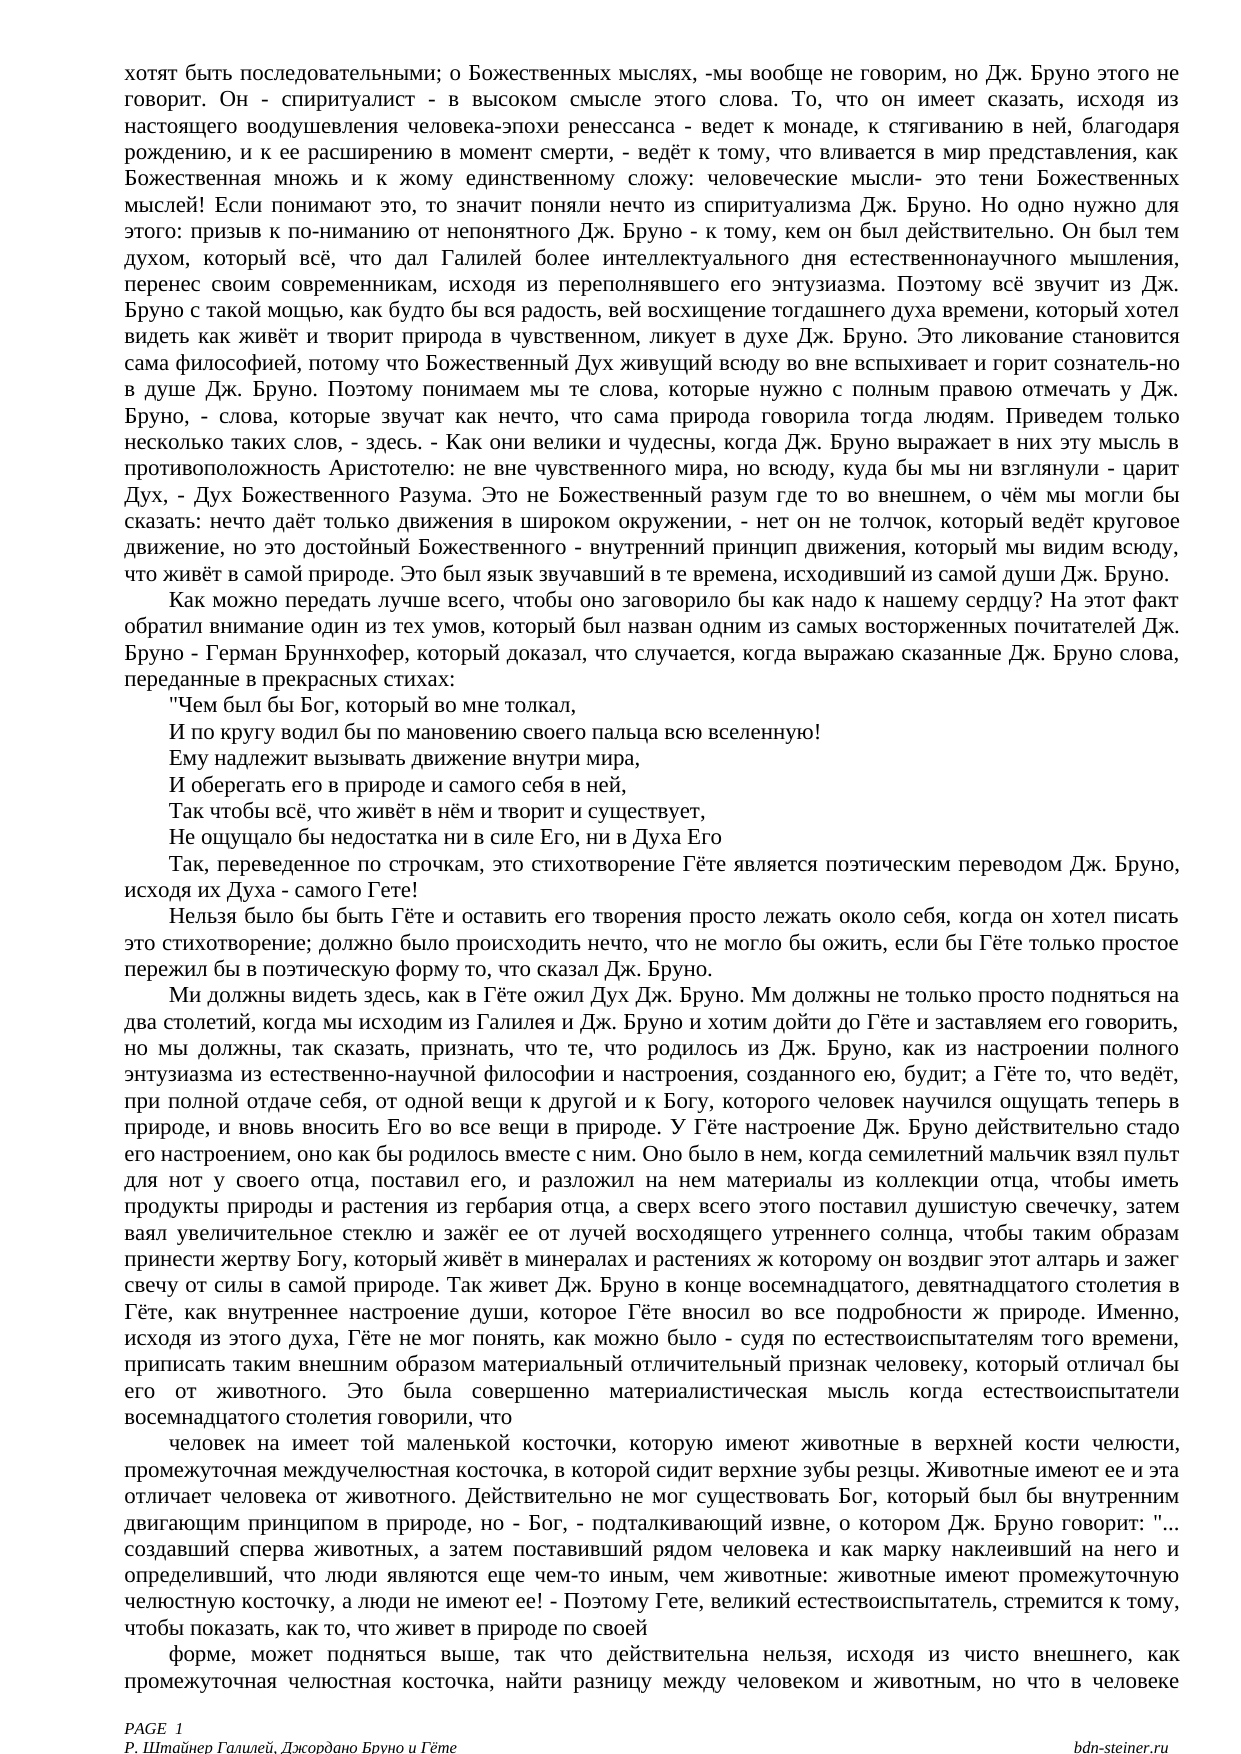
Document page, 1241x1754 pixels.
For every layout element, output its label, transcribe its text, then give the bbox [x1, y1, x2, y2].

text форме, может подняться выше, так что действительна нельзя, исходя из чисто внешнего, как промежуточная челюстная косточка, найти разницу между человеком и животным, но что в человеке [124, 1640, 1181, 1693]
text хотят быть последовательными; о Божественных мыслях, -мы вообще не говорим, но Дж. Бруно этого не говорит. Он - спиритуалист - в высоком смысле этого слова. То, что он имеет сказать, исходя из настоящего воодушевления человека-эпохи ренессанса - ведет к монаде, к стягиванию в ней, благодаря рождению, и к ее расширению в момент смерти, - ведёт к тому, что вливается в мир представления, как Божественная множь и к жому единственному сложу: человеческие мысли- это тени Божественных мыслей! Если понимают это, то значит поняли нечто из спиритуализма Дж. Бруно. Но одно нужно для этого: призыв к по-ниманию от непонятного Дж. Бруно - к тому, кем он был действительно. Он был тем духом, который всё, что дал Галилей более интеллектуального дня естественнонаучного мышления, перенес своим современникам, исходя из переполнявшего его энтузиазма. Поэтому всё звучит из Дж. Бруно с такой мощью, как будто бы вся радость, вей восхищение тогдашнего духа времени, который хотел видеть как живёт и творит природа в чувственном, ликует в духе Дж. Бруно. Это ликование становится сама философией, потому что Божественный Дух живущий всюду во вне вспыхивает и горит сознатель-но в душе Дж. Бруно. Поэтому понимаем мы те слова, которые нужно с полным правою отмечать у Дж. Бруно, - слова, которые звучат как нечто, что сама природа говорила тогда людям. Приведем только несколько таких слов, - здесь. - Как они велики и чудесны, когда Дж. Бруно выражает в них эту мысль в противоположность Аристотелю: не вне чувственного мира, но всюду, куда бы мы ни взглянули - царит Дух, - Дух Божественного Разума. Это не Божественный разум где то во внешнем, о чём мы могли бы сказать: нечто даёт только движения в широком окружении, - нет он не толчок, который ведёт круговое движение, но это достойный Божественного - внутренний принцип движения, который мы видим всюду, что живёт в самой природе. Это был язык звучавший в те времена, исходивший из самой души Дж. Бруно. [124, 59, 1181, 586]
text Как можно передать лучше всего, чтобы оно заговорило бы как надо к нашему сердцу? На этот факт обратил внимание один из тех умов, который был назван одним из самых восторженных почитателей Дж. Бруно - Герман Бруннхофер, который доказал, что случается, когда выражаю сказанные Дж. Бруно слова, переданные в прекрасных стихах: [124, 586, 1181, 692]
text Ему надлежит вызывать движение внутри мира, [124, 744, 1181, 771]
text Ми должны видеть здесь, как в Гёте ожил Дух Дж. Бруно. Мм должны не только просто подняться на два столетий, когда мы исходим из Галилея и Дж. Бруно и хотим дойти до Гёте и заставляем его говорить, но мы должны, так сказать, признать, что те, что родилось из Дж. Бруно, как из настроении полного энтузиазма из естественно-научной философии и настроения, созданного ею, будит; а Гёте то, что ведёт, при полной отдаче себя, от одной вещи к другой и к Богу, которого человек научился ощущать теперь в природе, и вновь вносить Его во все вещи в природе. У Гёте настроение Дж. Бруно действительно стадо его настроением, оно как бы родилось вместе с ним. Оно было в нем, когда семилетний мальчик взял пульт для нот у своего отца, поставил его, и разложил на нем материалы из коллекции отца, чтобы иметь продукты природы и растения из гербария отца, а сверх всего этого поставил душистую свечечку, затем ваял увеличительное стеклю и зажёг ее от лучей восходящего утреннего солнца, чтобы таким образам принести жертву Богу, который живёт в минералах и растениях ж которому он воздвиг этот алтарь и зажег свечу от силы в самой природе. Так живет Дж. Бруно в конце восемнадцатого, девятнадцатого столетия в Гёте, как внутреннее настроение души, которое Гёте вносил во все подробности ж природе. Именно, исходя из этого духа, Гёте не мог понять, как можно было - судя по естествоиспытателям того времени, приписать таким внешним образом материальный отличительный признак человеку, который отличал бы его от животного. Это была совершенно материалистическая мысль когда естествоиспытатели восемнадцатого столетия говорили, что [124, 981, 1181, 1429]
text Нельзя было бы быть Гёте и оставить его творения просто лежать около себя, когда он хотел писать это стихотворение; должно было происходить нечто, что не могло бы ожить, если бы Гёте только простое пережил бы в поэтическую форму то, что сказал Дж. Бруно. [124, 902, 1181, 981]
text Не ощущало бы недостатка ни в силе Его, ни в Духа Его [124, 823, 1181, 850]
text Так, переведенное по строчкам, это стихотворение Гёте является поэтическим переводом Дж. Бруно, исходя их Духа - самого Гете! [124, 850, 1181, 902]
text И по кругу водил бы по мановению своего пальца всю вселенную! [124, 718, 1181, 744]
text "Чем был бы Бог, который во мне толкал, [124, 692, 1181, 718]
text И оберегать его в природе и самого себя в ней, [124, 771, 1181, 797]
text человек на имеет той маленькой косточки, которую имеют животные в верхней кости челюсти, промежуточная междучелюстная косточка, в которой сидит верхние зубы резцы. Животные имеют ее и эта отличает человека от животного. Действительно не мог существовать Бог, который был бы внутренним двигающим принципом в природе, но - Бог, - подталкивающий извне, о котором Дж. Бруно говорит: "... создавший сперва животных, а затем поставивший рядом человека и как марку наклеивший на него и определивший, что люди являются еще чем-то иным, чем животные: животные имеют промежуточную челюстную косточку, а люди не имеют ее! - Поэтому Гете, великий естествоиспытатель, стремится к тому, чтобы показать, как то, что живет в природе по своей [124, 1429, 1181, 1640]
text Так чтобы всё, что живёт в нём и творит и существует, [124, 797, 1181, 823]
